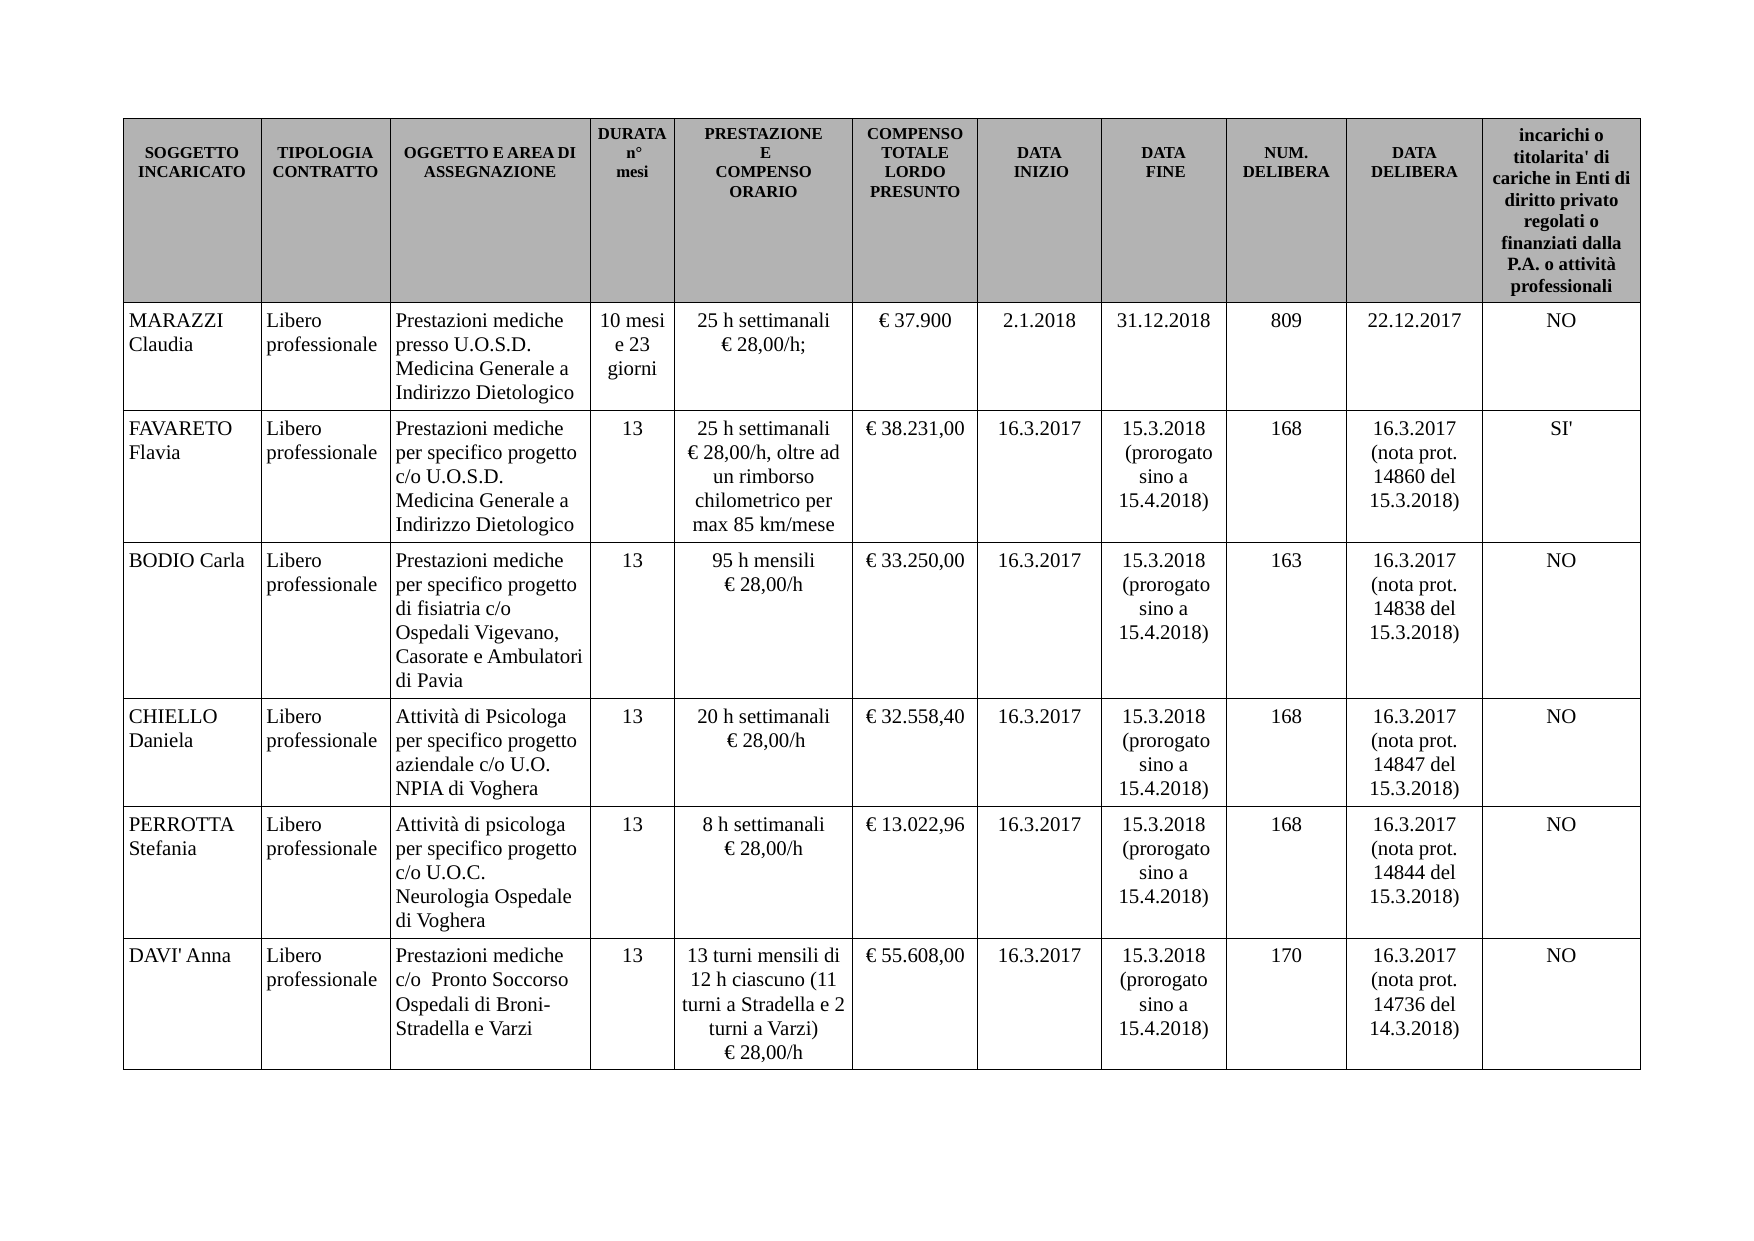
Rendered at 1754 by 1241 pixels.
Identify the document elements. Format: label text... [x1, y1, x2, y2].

table_cell 31.12.2018 [1102, 303, 1226, 410]
table_cell 22.12.2017 [1347, 303, 1482, 410]
table_cell € 37.900 [853, 303, 977, 410]
table_cell Libero professionale [262, 411, 390, 542]
table_cell 16.3.2017 [978, 411, 1101, 542]
table_cell 16.3.2017 (nota prot. 14736 del 14.3.2018) [1347, 939, 1482, 1069]
table_cell € 38.231,00 [853, 411, 977, 542]
table_cell 2.1.2018 [978, 303, 1101, 410]
table_cell 809 [1227, 303, 1346, 410]
table_cell 13 [591, 939, 674, 1069]
table_cell 168 [1227, 411, 1346, 542]
table_cell SI' [1483, 411, 1640, 542]
table_cell 16.3.2017 [978, 543, 1101, 698]
table_cell Prestazioni mediche per specifico progetto di fisiatria c/o Ospedali Vigevano, Casorate e Ambulatori di Pavia [391, 543, 590, 698]
table_header DATA FINE [1102, 119, 1226, 302]
table_cell 13 [591, 699, 674, 806]
table_header COMPENSO TOTALE LORDO PRESUNTO [853, 119, 977, 302]
table_cell NO [1483, 807, 1640, 937]
table_cell 13 [591, 411, 674, 542]
table_header TIPOLOGIA CONTRATTO [262, 119, 390, 302]
table_cell 15.3.2018 (prorogato sino a 15.4.2018) [1102, 543, 1226, 698]
table_cell 8 h settimanali € 28,00/h [675, 807, 852, 937]
table_cell 13 [591, 543, 674, 698]
table_cell FAVARETO Flavia [124, 411, 261, 542]
table_cell 20 h settimanali € 28,00/h [675, 699, 852, 806]
table_cell 16.3.2017 [978, 699, 1101, 806]
table_cell 170 [1227, 939, 1346, 1069]
table_cell 16.3.2017 (nota prot. 14838 del 15.3.2018) [1347, 543, 1482, 698]
table_cell € 33.250,00 [853, 543, 977, 698]
table_cell Libero professionale [262, 303, 390, 410]
table_cell Prestazioni mediche presso U.O.S.D. Medicina Generale a Indirizzo Dietologico [391, 303, 590, 410]
table_header DATA INIZIO [978, 119, 1101, 302]
table_cell BODIO Carla [124, 543, 261, 698]
table_cell Prestazioni mediche c/o Pronto Soccorso Ospedali di Broni-Stradella e Varzi [391, 939, 590, 1069]
table_header SOGGETTO INCARICATO [124, 119, 261, 302]
table_cell Attività di Psicologa per specifico progetto aziendale c/o U.O. NPIA di Voghera [391, 699, 590, 806]
table_cell 16.3.2017 (nota prot. 14847 del 15.3.2018) [1347, 699, 1482, 806]
table_cell 95 h mensili € 28,00/h [675, 543, 852, 698]
table_header PRESTAZIONE E COMPENSO ORARIO [675, 119, 852, 302]
table_cell 13 [591, 807, 674, 937]
table_cell Libero professionale [262, 699, 390, 806]
table_cell Libero professionale [262, 939, 390, 1069]
table_cell 16.3.2017 (nota prot. 14860 del 15.3.2018) [1347, 411, 1482, 542]
table_cell Libero professionale [262, 807, 390, 937]
table_cell € 55.608,00 [853, 939, 977, 1069]
table_cell 16.3.2017 [978, 807, 1101, 937]
table_cell NO [1483, 543, 1640, 698]
table_cell 16.3.2017 [978, 939, 1101, 1069]
table_cell € 32.558,40 [853, 699, 977, 806]
table_cell DAVI' Anna [124, 939, 261, 1069]
table_cell MARAZZI Claudia [124, 303, 261, 410]
table_header OGGETTO E AREA DI ASSEGNAZIONE [391, 119, 590, 302]
table_cell 25 h settimanali € 28,00/h; [675, 303, 852, 410]
table_cell 16.3.2017 (nota prot. 14844 del 15.3.2018) [1347, 807, 1482, 937]
table_cell 163 [1227, 543, 1346, 698]
table_cell Attività di psicologa per specifico progetto c/o U.O.C. Neurologia Ospedale di Voghera [391, 807, 590, 937]
table_header NUM. DELIBERA [1227, 119, 1346, 302]
table_cell Libero professionale [262, 543, 390, 698]
table_cell 168 [1227, 807, 1346, 937]
table_header incarichi o titolarita' di cariche in Enti di diritto privato regolati o finanziati dalla P.A. o attività professionali [1483, 119, 1640, 302]
table_cell 15.3.2018 (prorogato sino a 15.4.2018) [1102, 411, 1226, 542]
table_cell NO [1483, 699, 1640, 806]
table_header DURATA n° mesi [591, 119, 674, 302]
table_cell NO [1483, 939, 1640, 1069]
table_cell 13 turni mensili di 12 h ciascuno (11 turni a Stradella e 2 turni a Varzi) € 28,00/h [675, 939, 852, 1069]
table_cell € 13.022,96 [853, 807, 977, 937]
table_cell 15.3.2018 (prorogato sino a 15.4.2018) [1102, 939, 1226, 1069]
table_cell 15.3.2018 (prorogato sino a 15.4.2018) [1102, 807, 1226, 937]
table_cell Prestazioni mediche per specifico progetto c/o U.O.S.D. Medicina Generale a Indirizzo Dietologico [391, 411, 590, 542]
table_cell 168 [1227, 699, 1346, 806]
table_cell 25 h settimanali € 28,00/h, oltre ad un rimborso chilometrico per max 85 km/mese [675, 411, 852, 542]
table_cell CHIELLO Daniela [124, 699, 261, 806]
table_cell PERROTTA Stefania [124, 807, 261, 937]
table_header DATA DELIBERA [1347, 119, 1482, 302]
table_cell 10 mesi e 23 giorni [591, 303, 674, 410]
table_cell 15.3.2018 (prorogato sino a 15.4.2018) [1102, 699, 1226, 806]
table_cell NO [1483, 303, 1640, 410]
